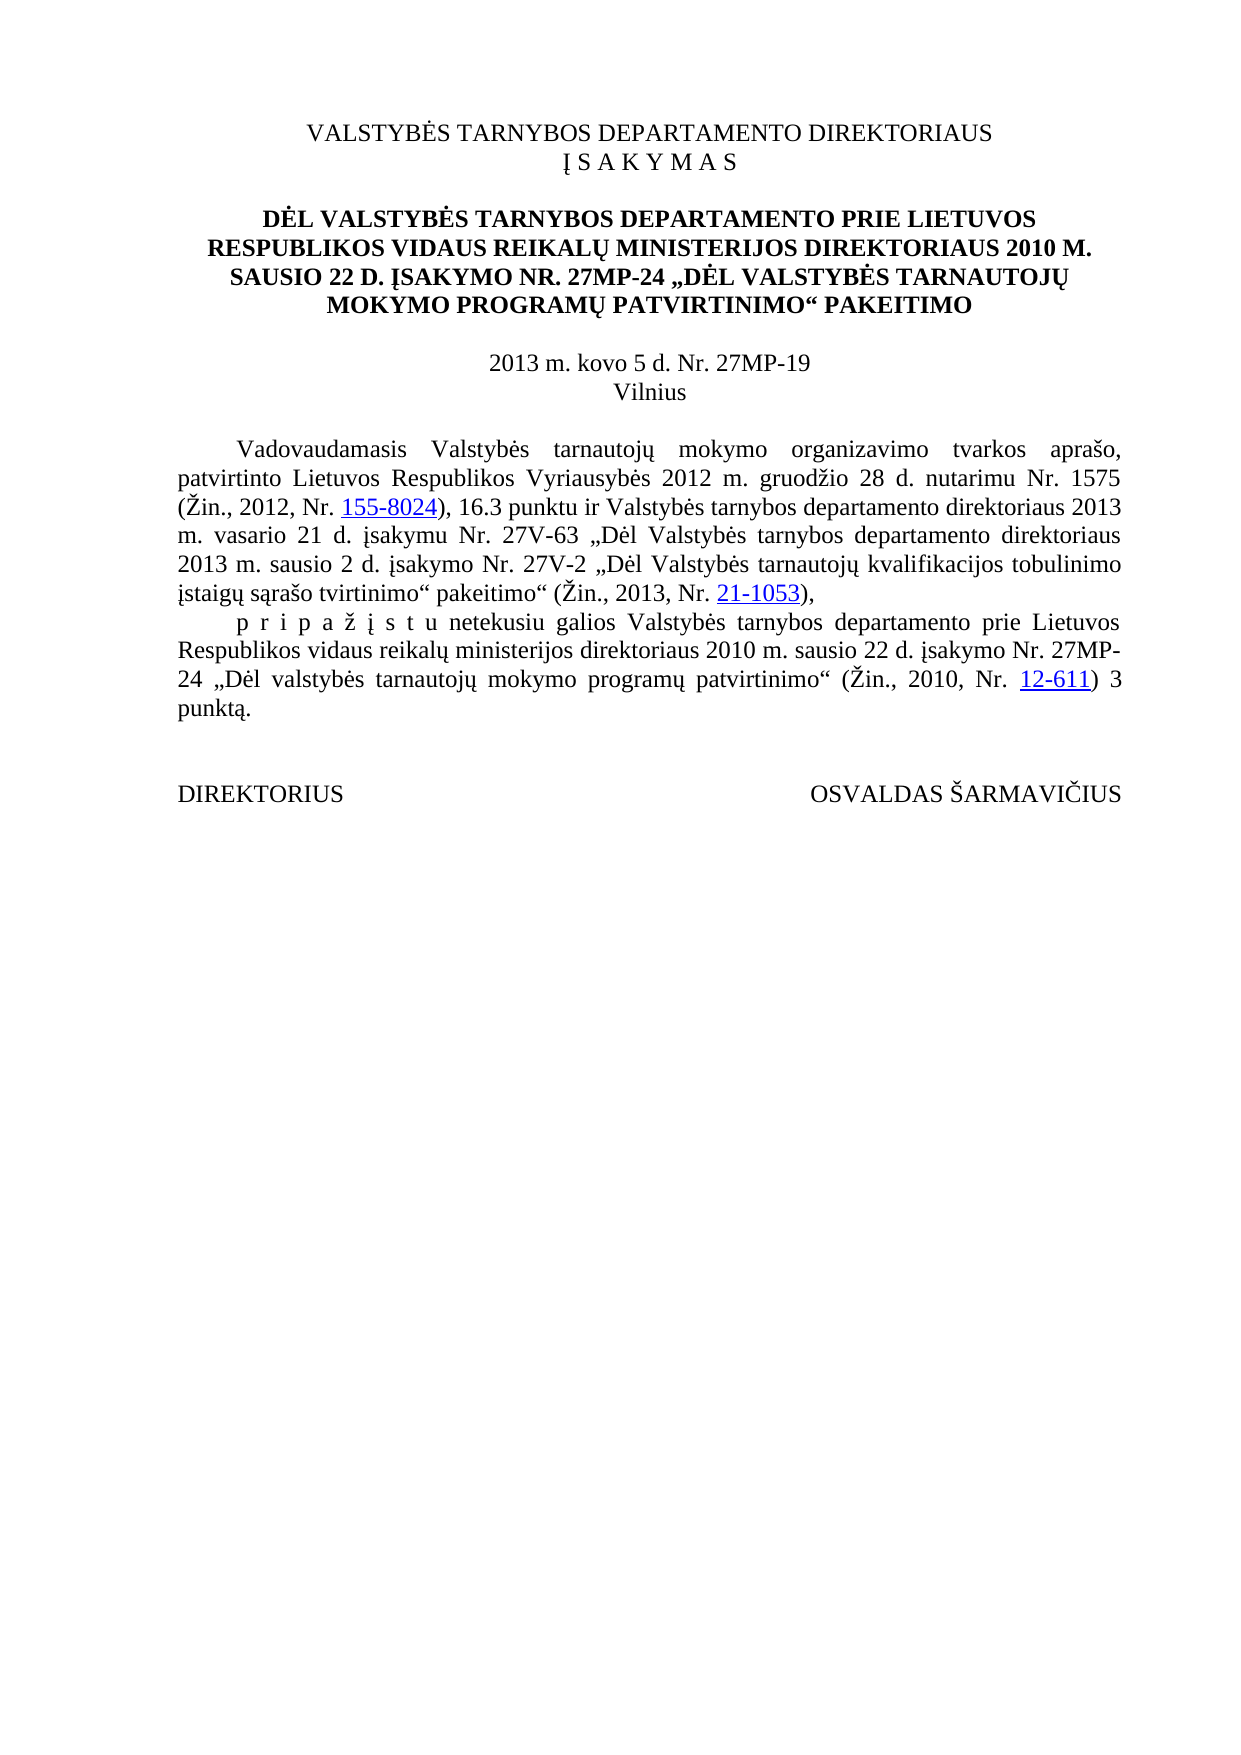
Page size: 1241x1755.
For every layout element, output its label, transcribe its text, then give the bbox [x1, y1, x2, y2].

text Vadovaudamasis Valstybės tarnautojų mokymo organizavimo tvarkos aprašo, patvirtinto Lietuvos Respublikos Vyriausybės 2012 m. gruodžio 28 d. nutarimu Nr. 1575 (Žin., 2012, Nr. 155-8024), 16.3 punktu ir Valstybės tarnybos departamento direktoriaus 2013 m. vasario 21 d. įsakymu Nr. 27V-63 „Dėl Valstybės tarnybos departamento direktoriaus 2013 m. sausio 2 d. įsakymo Nr. 27V-2 „Dėl Valstybės tarnautojų kvalifikacijos tobulinimo įstaigų sąrašo tvirtinimo“ pakeitimo“ (Žin., 2013, Nr. 21-1053), [177, 434, 1122, 607]
text Į S A K Y M A S [177, 147, 1122, 176]
text DĖL VALSTYBĖS tarnybos departamento prie lietuvos respublikos vidaus reikalų ministerijos direktoriaus 2010 m. sausio 22 d. įsakymo Nr. 27MP-24 „dėl VALSTYBĖS tarnautojų mokymo programų patvirtinimo“ pakeitimo [177, 204, 1122, 319]
text VALSTYBĖS TARNYBOS DEPARTAMENTO DIREKTORIAUS [177, 118, 1122, 147]
text p r i p a ž į s t u netekusiu galios Valstybės tarnybos departamento prie Lietuvos Respublikos vidaus reikalų ministerijos direktoriaus 2010 m. sausio 22 d. įsakymo Nr. 27MP-24 „Dėl valstybės tarnautojų mokymo programų patvirtinimo“ (Žin., 2010, Nr. 12-611) 3 punktą. [177, 607, 1122, 722]
text Direktorius Osvaldas Šarmavičius [177, 779, 1122, 808]
text Vilnius [177, 377, 1122, 406]
text 2013 m. kovo 5 d. Nr. 27MP-19 [177, 348, 1122, 377]
